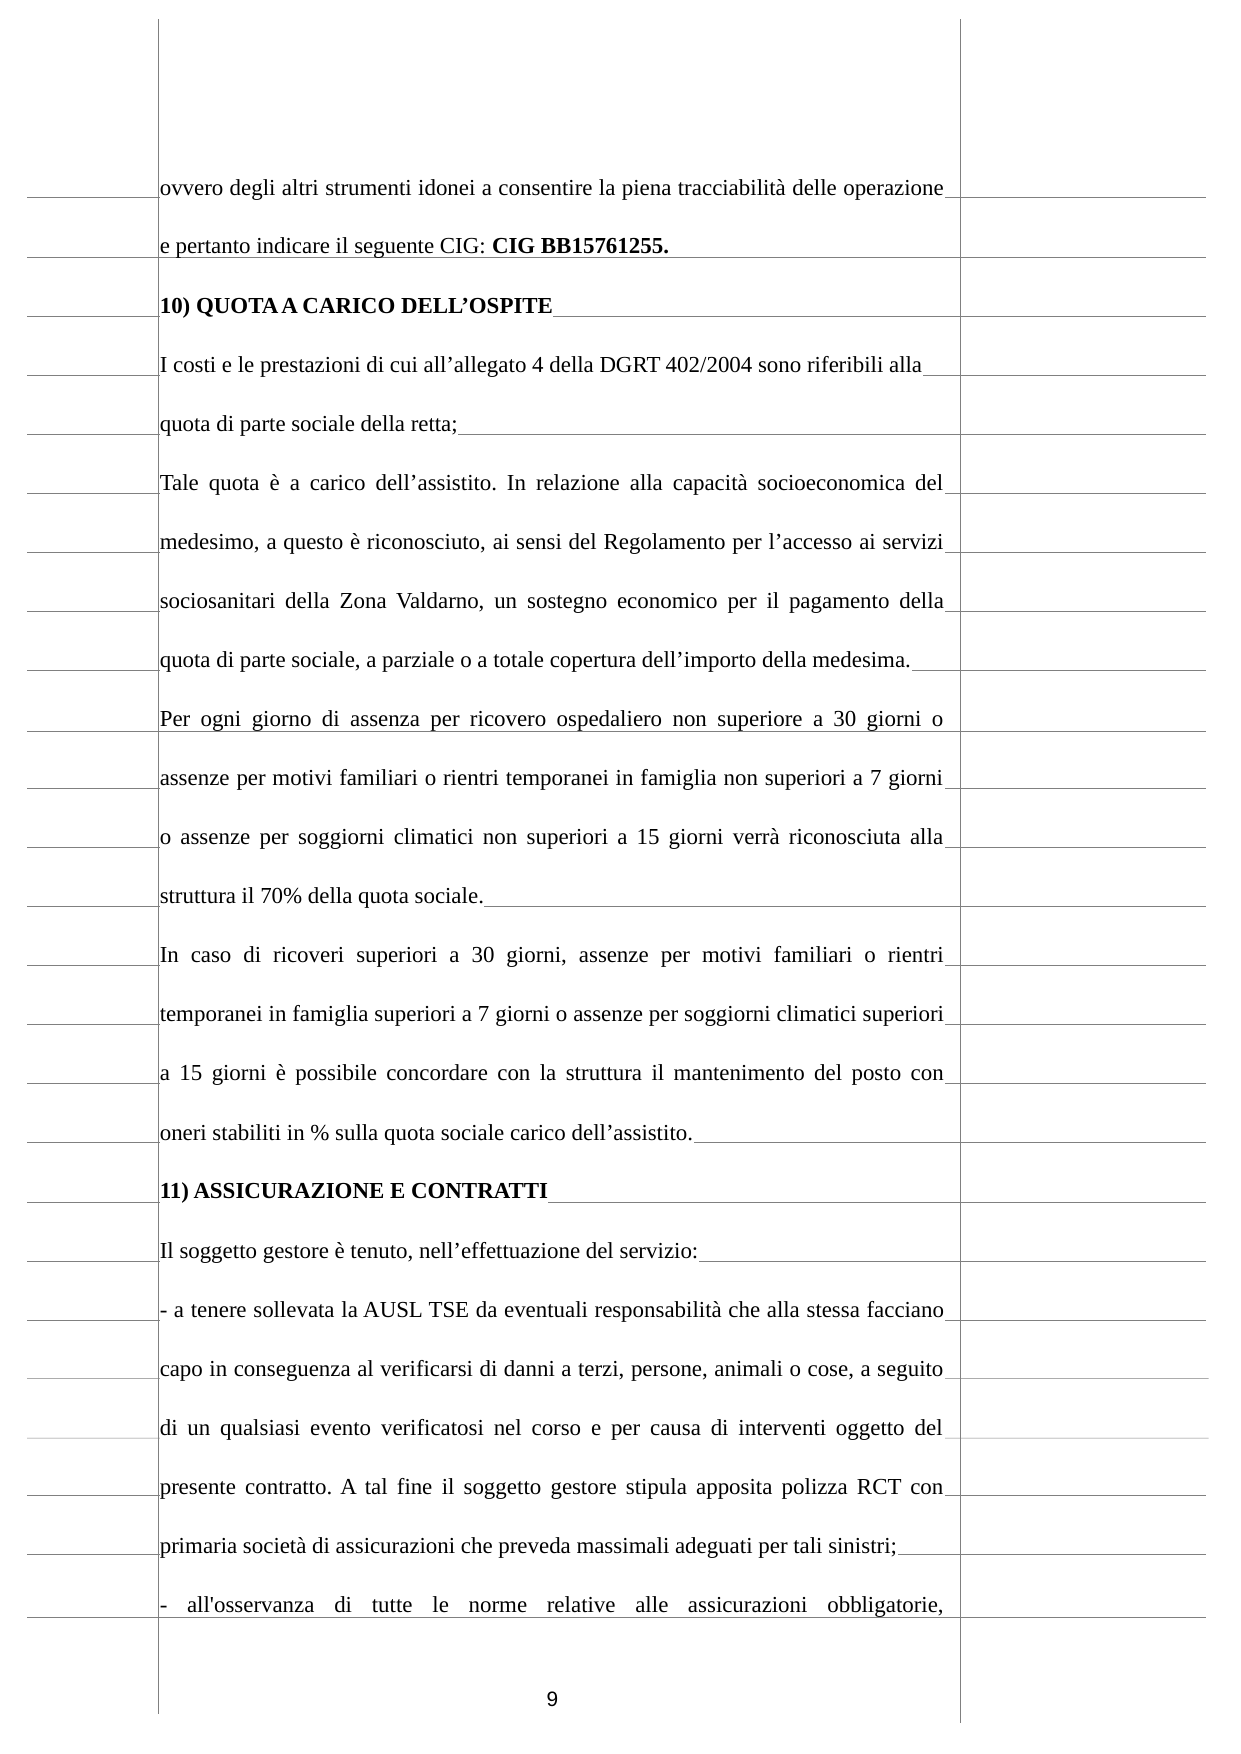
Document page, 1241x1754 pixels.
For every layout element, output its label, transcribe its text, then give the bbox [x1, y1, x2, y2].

text assenze per motivi familiari o rientri temporanei in famiglia non superiori a 7 giorni [159, 732, 945, 788]
list - all'osservanza di tutte le norme relative alle assicurazioni obbligatorie, [159, 1565, 945, 1617]
list di un qualsiasi evento verificatosi nel corso e per causa di interventi oggetto del [159, 1379, 945, 1437]
text [159, 907, 945, 916]
list [159, 1618, 945, 1624]
text sociosanitari della Zona Valdarno, un sostegno economico per il pagamento della [159, 553, 945, 611]
text medesimo, a questo è riconosciuto, ai sensi del Regolamento per l’accesso ai servizi [159, 494, 945, 552]
list presente contratto. A tal fine il soggetto gestore stipula apposita polizza RCT con [159, 1439, 945, 1495]
text [159, 317, 945, 325]
list - a tenere sollevata la AUSL TSE da eventuali responsabilità che alla stessa facciano [159, 1270, 945, 1320]
text 10) QUOTA A CARICO DELL’OSPITE [159, 266, 945, 316]
text Per ogni giorno di assenza per ricovero ospedaliero non superiore a 30 giorni o [159, 679, 945, 731]
text e pertanto indicare il seguente CIG: CIG BB15761255. [159, 198, 945, 257]
list primaria società di assicurazioni che preveda massimali adeguati per tali sinistri; [159, 1496, 945, 1554]
text In caso di ricoveri superiori a 30 giorni, assenze per motivi familiari o rientri [159, 916, 945, 965]
text Il soggetto gestore è tenuto, nell’effettuazione del servizio: [159, 1211, 945, 1261]
text [159, 435, 945, 443]
text o assenze per soggiorni climatici non superiori a 15 giorni verrà riconosciuta alla [159, 789, 945, 847]
text ovvero degli altri strumenti idonei a consentire la piena tracciabilità delle operazione [159, 148, 945, 197]
text I costi e le prestazioni di cui all’allegato 4 della DGRT 402/2004 sono riferibili alla [159, 325, 945, 375]
text a 15 giorni è possibile concordare con la struttura il mantenimento del posto con [159, 1025, 945, 1083]
text quota di parte sociale, a parziale o a totale copertura dell’importo della medesima. [159, 612, 945, 670]
list capo in conseguenza al verificarsi di danni a terzi, persone, animali o cose, a seguito [159, 1321, 945, 1378]
text 11) ASSICURAZIONE E CONTRATTI [159, 1152, 945, 1202]
text quota di parte sociale della retta; [159, 376, 945, 434]
text [159, 1203, 945, 1211]
text Tale quota è a carico dell’assistito. In relazione alla capacità socioeconomica del [159, 443, 945, 493]
text temporanei in famiglia superiori a 7 giorni o assenze per soggiorni climatici superiori [159, 966, 945, 1024]
text struttura il 70% della quota sociale. [159, 848, 945, 906]
text [159, 1262, 945, 1270]
text oneri stabiliti in % sulla quota sociale carico dell’assistito. [159, 1084, 945, 1142]
text [159, 1143, 945, 1152]
